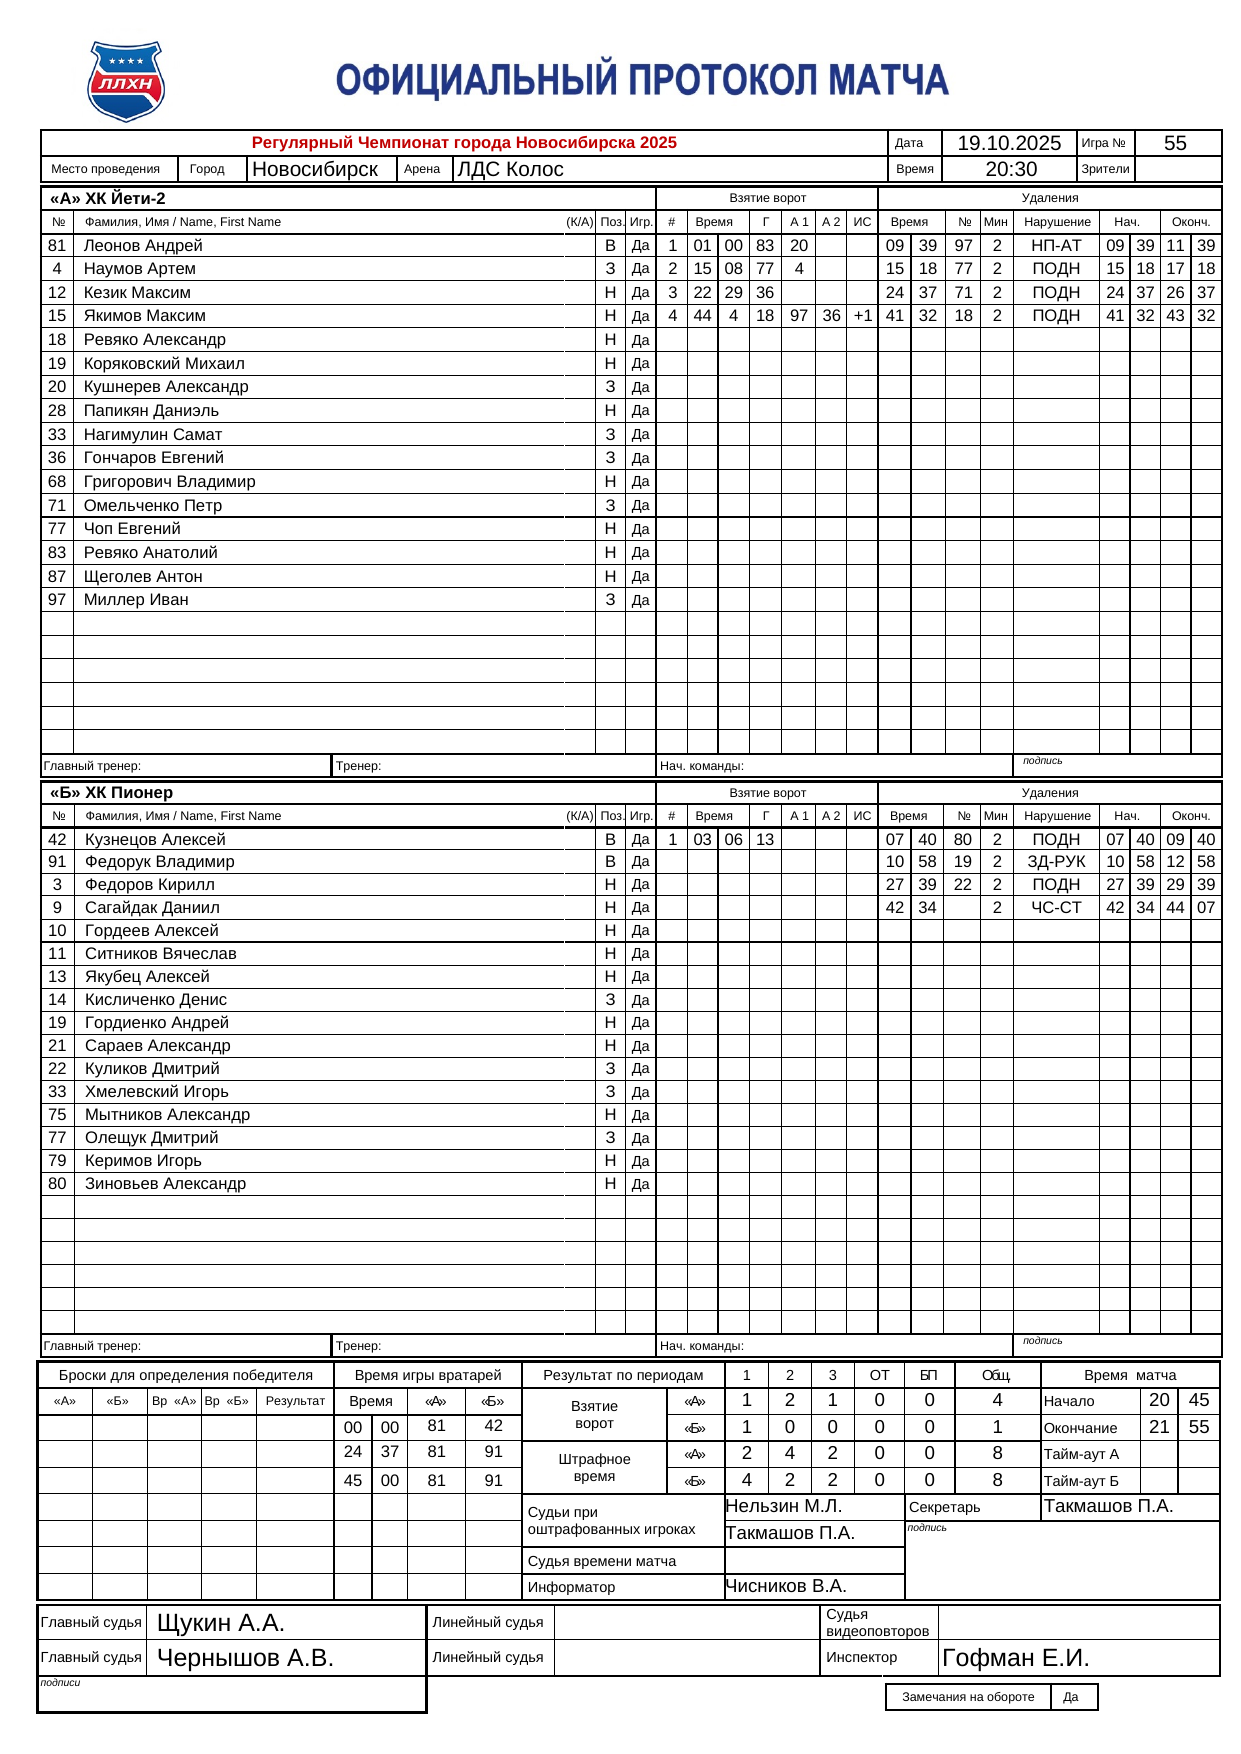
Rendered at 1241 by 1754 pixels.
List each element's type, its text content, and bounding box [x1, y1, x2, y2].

table_cell [883, 1677, 1220, 1681]
table_cell [1014, 446, 1099, 469]
table_cell [42, 659, 73, 682]
table_cell [657, 683, 687, 706]
table_cell [39, 1441, 92, 1467]
table_cell [1100, 1288, 1129, 1310]
table_cell [148, 1416, 201, 1440]
table_cell [719, 518, 749, 540]
table_cell [1100, 1311, 1129, 1333]
table_cell [596, 659, 625, 682]
table_cell 13 [750, 829, 781, 849]
table_cell [981, 920, 1013, 941]
table_cell З [596, 257, 625, 280]
table_cell [688, 1150, 717, 1172]
table_cell [879, 1242, 910, 1264]
table_cell [750, 1288, 781, 1310]
table_cell 2 [981, 235, 1013, 256]
table_cell Мин [981, 211, 1013, 233]
table_cell А 1 [782, 211, 815, 233]
table_cell [1014, 1058, 1099, 1079]
table_cell [39, 1468, 92, 1493]
table_cell [1141, 1468, 1177, 1493]
table_cell А 2 [816, 211, 846, 233]
table_cell [1100, 730, 1129, 753]
table_cell [816, 328, 846, 351]
table_cell 19 [42, 352, 73, 374]
table_cell Город [179, 157, 246, 181]
table_cell 81 [408, 1441, 465, 1467]
table_cell [816, 966, 846, 987]
table_cell 41 [879, 305, 910, 327]
table_cell [596, 1242, 625, 1264]
table_cell [750, 1104, 781, 1126]
table_cell [373, 1574, 407, 1599]
table_cell [782, 281, 815, 303]
table_cell 58 [912, 850, 943, 872]
table_cell 13 [42, 966, 74, 987]
table_cell [148, 1441, 201, 1467]
table_cell [42, 612, 73, 634]
table_cell [946, 541, 980, 564]
table_cell [1014, 1242, 1099, 1264]
table_cell [42, 1265, 74, 1287]
table_cell [565, 518, 595, 540]
table_cell [879, 565, 910, 587]
table_cell [816, 636, 846, 658]
table_cell [1192, 920, 1221, 941]
table_cell 15 [42, 305, 73, 327]
table_cell Да [626, 896, 655, 918]
table_cell [42, 1242, 74, 1264]
table_cell З [596, 376, 625, 398]
table_cell [944, 1196, 980, 1218]
table_cell [1179, 1468, 1219, 1493]
table_cell Линейный судья [428, 1606, 554, 1639]
table_cell [596, 612, 625, 634]
table_cell [719, 446, 749, 469]
table_cell [782, 423, 815, 445]
table_cell [750, 1265, 781, 1287]
table_cell [847, 612, 877, 634]
table_cell [1192, 1242, 1221, 1264]
table_cell +1 [847, 305, 877, 327]
table_cell [782, 446, 815, 469]
table_cell [688, 920, 717, 941]
table_cell [847, 874, 877, 895]
table_cell [1192, 399, 1221, 422]
table_cell [565, 1288, 595, 1310]
table_cell подпись [1014, 755, 1221, 776]
table_cell Да [626, 352, 655, 374]
table_cell [981, 1035, 1013, 1057]
table_cell Щукин А.А. [147, 1606, 425, 1639]
table_cell [981, 707, 1013, 729]
table_cell [1014, 565, 1099, 587]
table_cell 0 [855, 1415, 904, 1440]
table_cell [565, 328, 595, 351]
table_cell [93, 1547, 147, 1573]
table_cell 18 [912, 257, 945, 280]
table_cell [1141, 1441, 1177, 1467]
table_cell [912, 1311, 943, 1333]
table_cell Кушнерев Александр [74, 376, 564, 398]
table_cell [657, 874, 687, 895]
table_cell [719, 659, 749, 682]
table_cell [1100, 1196, 1129, 1218]
table_cell Тайм-аут Б [1042, 1468, 1140, 1493]
table_cell [750, 446, 781, 469]
table_cell [42, 1311, 74, 1333]
table_cell [93, 1416, 147, 1440]
table_cell [565, 1104, 595, 1126]
table_cell [782, 1035, 815, 1057]
table_cell [688, 1035, 717, 1057]
table_cell [750, 1196, 781, 1218]
table_cell [981, 659, 1013, 682]
table_cell [596, 683, 625, 706]
table_cell [39, 1494, 92, 1520]
table_cell [408, 1494, 465, 1520]
table_cell 39 [1192, 235, 1221, 256]
table_cell [946, 612, 980, 634]
table_cell 34 [912, 896, 943, 918]
table_cell [782, 1127, 815, 1149]
table_header Броски для определения победителя [39, 1363, 333, 1387]
table_cell Главный судья [39, 1640, 146, 1675]
table_cell [1100, 376, 1129, 398]
table_cell Окончание [1042, 1415, 1140, 1440]
table_cell [816, 1242, 846, 1264]
table_cell [565, 636, 595, 658]
table_cell [626, 1196, 655, 1218]
table_cell [657, 423, 687, 445]
table_cell [719, 328, 749, 351]
table_cell [782, 565, 815, 587]
table_cell [657, 376, 687, 398]
table_cell [1161, 1127, 1190, 1149]
table_cell 42 [1100, 896, 1129, 918]
table_cell 39 [912, 235, 945, 256]
table_cell [879, 446, 910, 469]
table_cell Нарушение [1014, 805, 1099, 826]
table_cell Якубец Алексей [75, 966, 564, 987]
table_cell 4 [726, 1468, 768, 1493]
table_cell [816, 612, 846, 634]
table_cell ЧС-СТ [1014, 896, 1099, 918]
table_cell [74, 636, 564, 658]
table_cell [657, 399, 687, 422]
table_cell Секретарь [906, 1495, 1040, 1520]
table_cell [1131, 989, 1160, 1011]
table_cell 4 [42, 257, 73, 280]
table_cell 2 [981, 829, 1013, 849]
table_cell [1161, 399, 1190, 422]
table_cell [202, 1416, 256, 1440]
table_cell [847, 896, 877, 918]
table_cell [1100, 989, 1129, 1011]
table_cell [1192, 1127, 1221, 1149]
table_cell [688, 1219, 717, 1241]
table_cell 77 [750, 257, 781, 280]
table_cell [847, 446, 877, 469]
table_cell [596, 1311, 625, 1333]
table_cell [688, 423, 717, 445]
table_cell [847, 257, 877, 280]
table_cell 07 [1192, 896, 1221, 918]
table_cell [719, 989, 749, 1011]
table_cell [946, 423, 980, 445]
table_cell [39, 1521, 92, 1546]
table_cell [1131, 1127, 1160, 1149]
table_cell [1131, 1311, 1160, 1333]
table_cell 45 [335, 1468, 371, 1493]
table_cell З [596, 1058, 625, 1079]
table_header 3 [812, 1363, 854, 1387]
table_cell [1192, 565, 1221, 587]
table_cell [688, 659, 717, 682]
table_cell Да [626, 966, 655, 987]
table_cell [657, 1311, 687, 1333]
table_cell [944, 1104, 980, 1126]
table_header Общ. [956, 1363, 1040, 1387]
table_cell [981, 1265, 1013, 1287]
table_cell Н [596, 1150, 625, 1172]
table_cell Да [626, 943, 655, 964]
table_cell 2 [769, 1468, 811, 1493]
table_cell № [42, 211, 73, 233]
table_cell Да [626, 328, 655, 351]
table_cell Гофман Е.И. [939, 1640, 1219, 1675]
table_cell [946, 730, 980, 753]
table_cell Щеголев Антон [74, 565, 564, 587]
table_cell [719, 1081, 749, 1103]
table_cell [565, 446, 595, 469]
table_cell [816, 518, 846, 540]
table_cell [1192, 352, 1221, 374]
table_cell [879, 1150, 910, 1172]
table_cell [981, 376, 1013, 398]
table_cell [335, 1521, 371, 1546]
table_cell Чисников В.А. [726, 1575, 904, 1599]
table_cell [719, 920, 749, 941]
table_cell Н [596, 352, 625, 374]
table_cell Зиновьев Александр [75, 1173, 564, 1195]
table_cell [847, 1173, 877, 1195]
table_cell [719, 730, 749, 753]
table_cell 83 [42, 541, 73, 564]
table_cell № [42, 805, 74, 826]
table_cell [1100, 1219, 1129, 1241]
table_cell [42, 1288, 74, 1310]
table_cell Фамилия, Имя / Name, First Name [74, 211, 565, 233]
table_cell [750, 989, 781, 1011]
table_cell [1192, 376, 1221, 398]
table_cell [1192, 1104, 1221, 1126]
table_cell А 1 [782, 805, 815, 826]
table_cell 36 [816, 305, 846, 327]
table_cell «А» [408, 1389, 465, 1413]
table_cell [1192, 683, 1221, 706]
table_cell Якимов Максим [74, 305, 564, 327]
table_cell [657, 1127, 687, 1149]
table_cell Да [626, 446, 655, 469]
table_cell [750, 328, 781, 351]
table_cell Да [626, 541, 655, 564]
table_cell Нагимулин Самат [74, 423, 564, 445]
table_cell 40 [912, 829, 943, 849]
table_header Замечания на обороте [887, 1685, 1050, 1709]
table_cell Куликов Дмитрий [75, 1058, 564, 1079]
table_cell [565, 494, 595, 516]
table_cell [981, 943, 1013, 964]
table_cell [39, 1547, 92, 1573]
table_cell [1192, 612, 1221, 634]
table_cell [944, 1242, 980, 1264]
table_cell [1131, 1288, 1160, 1310]
table_cell [565, 874, 595, 895]
table_cell (К/А) [565, 211, 595, 233]
table_cell [946, 659, 980, 682]
table_cell [816, 874, 846, 895]
table_cell [1014, 328, 1099, 351]
table_cell 20 [782, 235, 815, 256]
table_cell [816, 1150, 846, 1172]
table_cell [1014, 518, 1099, 540]
table_cell [750, 659, 781, 682]
table_cell [912, 518, 945, 540]
table_cell [596, 636, 625, 658]
table_cell [93, 1468, 147, 1493]
table_cell 80 [944, 829, 980, 849]
table_cell [847, 1035, 877, 1057]
table_cell [1131, 541, 1160, 564]
table_cell 32 [1192, 305, 1221, 327]
table_cell 20:30 [943, 157, 1076, 181]
table_cell 37 [1131, 281, 1160, 303]
table_cell [1192, 1012, 1221, 1033]
table_cell Да [626, 874, 655, 895]
table_cell 36 [42, 446, 73, 469]
table_cell [782, 328, 815, 351]
table_cell [879, 1058, 910, 1079]
table_cell [847, 328, 877, 351]
table_cell [565, 352, 595, 374]
table_cell [565, 659, 595, 682]
table_cell [847, 966, 877, 987]
table_cell [879, 1035, 910, 1057]
table_cell [879, 1173, 910, 1195]
table_cell 42 [42, 829, 74, 849]
table_cell [688, 943, 717, 964]
table_cell [912, 352, 945, 374]
table_cell [148, 1494, 201, 1520]
table_cell [565, 588, 595, 611]
table_cell [626, 1242, 655, 1264]
table_cell [847, 730, 877, 753]
table_cell [657, 588, 687, 611]
table_cell 22 [42, 1058, 74, 1079]
table_cell [912, 920, 943, 941]
table_header Игра № [1078, 131, 1134, 155]
table_cell [782, 1150, 815, 1172]
table_cell 00 [719, 235, 749, 256]
table_cell [1100, 943, 1129, 964]
table_cell [981, 1311, 1013, 1333]
table_cell 00 [373, 1468, 407, 1493]
table_cell [782, 470, 815, 493]
table_cell [782, 636, 815, 658]
table_cell Да [626, 1058, 655, 1079]
table_cell [816, 1196, 846, 1218]
table_cell З [596, 423, 625, 445]
table_cell Нач. команды: [657, 1335, 1012, 1356]
table_cell Кисличенко Денис [75, 989, 564, 1011]
table_cell [1014, 707, 1099, 729]
table_cell [912, 612, 945, 634]
table_cell «А» [39, 1389, 92, 1413]
table_cell [626, 1311, 655, 1333]
table_cell [750, 423, 781, 445]
table_cell [912, 1012, 943, 1033]
table_cell [847, 518, 877, 540]
table_cell [912, 1035, 943, 1057]
table_cell [981, 1012, 1013, 1033]
table_cell [1014, 423, 1099, 445]
table_cell [657, 636, 687, 658]
table_cell [1100, 612, 1129, 634]
table_cell Вр «Б» [202, 1389, 256, 1413]
table_cell [1161, 494, 1190, 516]
table_cell «Б » [466, 1389, 521, 1413]
table_cell [847, 1150, 877, 1172]
table_cell [1161, 1219, 1190, 1241]
table_cell Информатор [523, 1575, 724, 1599]
table_cell [981, 470, 1013, 493]
table_cell [565, 707, 595, 729]
table_cell Поз. [596, 211, 625, 233]
table_header Взятие ворот [657, 188, 877, 209]
table_cell [565, 730, 595, 753]
table_cell [847, 1127, 877, 1149]
table_cell Чоп Евгений [74, 518, 564, 540]
table_cell [1014, 1127, 1099, 1149]
table_cell 21 [42, 1035, 74, 1057]
table_cell [750, 1081, 781, 1103]
table_cell Н [596, 328, 625, 351]
table_cell [879, 1288, 910, 1310]
table_cell Начало [1042, 1389, 1140, 1413]
table_cell [981, 1127, 1013, 1149]
table_cell [726, 1548, 904, 1573]
table_cell [782, 850, 815, 872]
table_cell 10 [879, 850, 910, 872]
table_cell [1192, 966, 1221, 987]
table_cell [596, 1288, 625, 1310]
table_cell [981, 1288, 1013, 1310]
table_cell [565, 1081, 595, 1103]
table_cell [981, 1104, 1013, 1126]
table_cell [565, 1150, 595, 1172]
table_cell 71 [42, 494, 73, 516]
table_cell [719, 636, 749, 658]
table_cell 26 [1161, 281, 1190, 303]
table_cell [148, 1521, 201, 1546]
table_cell [981, 446, 1013, 469]
table_cell 40 [1192, 829, 1221, 849]
table_cell Да [626, 376, 655, 398]
table_cell [1100, 1173, 1129, 1195]
table_cell [981, 636, 1013, 658]
table_cell [657, 1265, 687, 1287]
table_cell [816, 896, 846, 918]
table_cell [847, 281, 877, 303]
table_cell [1161, 518, 1190, 540]
table_cell [946, 470, 980, 493]
table_cell [657, 1012, 687, 1033]
table_cell [1100, 1104, 1129, 1126]
table_cell [1192, 1173, 1221, 1195]
table_cell [816, 1104, 846, 1126]
table_cell 4 [782, 257, 815, 280]
table_cell Взятие ворот [523, 1389, 666, 1440]
table_cell [657, 1150, 687, 1172]
table_cell [750, 588, 781, 611]
table_cell [657, 920, 687, 941]
table_cell [750, 494, 781, 516]
table_cell [981, 1173, 1013, 1195]
table_cell 3 [42, 874, 74, 895]
table_cell Нельзин М.Л. [726, 1495, 904, 1520]
table_cell [1100, 470, 1129, 493]
table_cell [816, 1127, 846, 1149]
table_cell 91 [466, 1468, 521, 1493]
table_cell 32 [912, 305, 945, 327]
table_cell 07 [1100, 829, 1129, 849]
table_cell [688, 612, 717, 634]
table_cell [981, 1242, 1013, 1264]
table_cell [782, 518, 815, 540]
table_cell [148, 1468, 201, 1493]
table_cell [782, 541, 815, 564]
table_cell [1192, 494, 1221, 516]
table_cell [408, 1574, 465, 1599]
table_cell [1161, 423, 1190, 445]
table_cell [565, 376, 595, 398]
table_cell [1014, 659, 1099, 682]
table_cell 09 [879, 235, 910, 256]
table_cell [719, 376, 749, 398]
table_cell [657, 1081, 687, 1103]
table_cell [847, 588, 877, 611]
table_cell ЗД-РУК [1014, 850, 1099, 872]
table_cell 0 [855, 1468, 904, 1493]
table_cell ИС [847, 211, 877, 233]
table_cell [688, 896, 717, 918]
table_cell [1161, 1311, 1190, 1333]
table_cell [719, 541, 749, 564]
table_cell [565, 565, 595, 587]
table_cell [944, 1219, 980, 1241]
table_cell 8 [956, 1442, 1040, 1467]
table_cell [1014, 966, 1099, 987]
table_cell Ревяко Анатолий [74, 541, 564, 564]
table_cell [688, 399, 717, 422]
table_cell [944, 1081, 980, 1103]
table_cell 07 [879, 829, 910, 849]
table_cell 91 [466, 1441, 521, 1467]
table_cell 80 [42, 1173, 74, 1195]
table_cell [688, 1058, 717, 1079]
table_cell [719, 850, 749, 872]
table_cell [75, 1311, 564, 1333]
table_header «А» ХК Йети-2 [42, 188, 655, 209]
table_cell [816, 707, 846, 729]
table_cell [912, 1288, 943, 1310]
table_cell [879, 399, 910, 422]
table_cell [626, 612, 655, 634]
table_cell 45 [1179, 1389, 1219, 1413]
table_cell 15 [688, 257, 717, 280]
table_cell [565, 423, 595, 445]
table_cell 8 [956, 1468, 1040, 1493]
table_cell [1100, 1012, 1129, 1033]
table_cell 11 [1161, 235, 1190, 256]
table_cell 1 [956, 1415, 1040, 1440]
table_cell [626, 1219, 655, 1241]
table_cell [39, 1574, 92, 1599]
table_cell [1161, 1150, 1190, 1172]
table_cell [565, 1035, 595, 1057]
table_cell [1192, 1035, 1221, 1057]
table_cell А 2 [816, 805, 846, 826]
table_cell Н [596, 565, 625, 587]
table_cell Сагайдак Даниил [75, 896, 564, 918]
table_cell [74, 659, 564, 682]
table_cell [335, 1547, 371, 1573]
table_cell [657, 730, 687, 753]
table_cell [879, 588, 910, 611]
table_cell [1192, 1150, 1221, 1172]
table_cell Н [596, 1173, 625, 1195]
table_cell [879, 541, 910, 564]
table_cell [912, 966, 943, 987]
table_cell 41 [1100, 305, 1129, 327]
table_cell [596, 707, 625, 729]
table_cell [1161, 1242, 1190, 1264]
table_cell [750, 1150, 781, 1172]
table_cell 81 [408, 1468, 465, 1493]
table_cell [466, 1521, 521, 1546]
table_cell [912, 943, 943, 964]
table_cell [816, 1035, 846, 1057]
table_cell [1014, 1104, 1099, 1126]
table_cell [657, 1058, 687, 1079]
table_cell Новосибирск [248, 157, 396, 181]
table_cell [565, 1311, 595, 1333]
table_cell [719, 874, 749, 895]
table_cell [93, 1441, 147, 1467]
table_cell 14 [42, 989, 74, 1011]
table_cell [946, 328, 980, 351]
table_cell Оконч. [1161, 805, 1221, 826]
table_cell Оконч. [1161, 211, 1221, 233]
table_cell [782, 1104, 815, 1126]
table_cell [847, 1265, 877, 1287]
table_cell 4 [719, 305, 749, 327]
table_cell 34 [1131, 896, 1160, 918]
table_cell [657, 707, 687, 729]
table_cell Ревяко Александр [74, 328, 564, 351]
table_cell [782, 612, 815, 634]
table_cell [816, 989, 846, 1011]
table_cell [202, 1521, 256, 1546]
table_cell Игр. [626, 211, 655, 233]
table_cell Да [626, 1127, 655, 1149]
table_cell 0 [769, 1415, 811, 1440]
table_cell 91 [42, 850, 74, 872]
table_cell Миллер Иван [74, 588, 564, 611]
table_cell [782, 730, 815, 753]
table_cell [944, 1035, 980, 1057]
table_cell [1131, 1104, 1160, 1126]
table_cell 1 [657, 829, 687, 849]
table_cell [816, 1081, 846, 1103]
table_cell [657, 1035, 687, 1057]
table_cell [847, 1242, 877, 1264]
table_cell [1131, 1219, 1160, 1241]
table_cell [1131, 328, 1160, 351]
table_cell [1131, 446, 1160, 469]
table_cell [782, 1265, 815, 1287]
table_cell [944, 1288, 980, 1310]
table_cell [202, 1468, 256, 1493]
table_cell [688, 541, 717, 564]
table_cell [782, 874, 815, 895]
table_cell [657, 1173, 687, 1195]
table_cell [719, 423, 749, 445]
table_cell [626, 1288, 655, 1310]
table_cell [981, 588, 1013, 611]
table_cell ЛДС Колос [454, 157, 887, 181]
table_header Удаления [879, 188, 1221, 209]
table_cell [1100, 588, 1129, 611]
table_cell Зрители [1078, 157, 1134, 181]
table_cell Федорук Владимир [75, 850, 564, 872]
table_cell [1161, 588, 1190, 611]
table_cell [75, 1242, 564, 1264]
table_cell [750, 730, 781, 753]
table_cell [1131, 518, 1160, 540]
table_cell Время [688, 805, 749, 826]
table_cell [1131, 636, 1160, 658]
table_cell [373, 1494, 407, 1520]
table_cell [719, 1012, 749, 1033]
table_cell [912, 423, 945, 445]
table_cell В [596, 850, 625, 872]
table_cell [657, 541, 687, 564]
table_cell [1161, 943, 1190, 964]
table_cell [688, 352, 717, 374]
table_cell подписи [39, 1677, 425, 1711]
table_cell 40 [1131, 829, 1160, 849]
table_cell [1014, 399, 1099, 422]
table_cell [657, 1288, 687, 1310]
table_cell [816, 1219, 846, 1241]
table_cell 37 [912, 281, 945, 303]
table_cell [719, 1173, 749, 1195]
table_cell [912, 541, 945, 564]
table_cell 19 [944, 850, 980, 872]
table_cell [373, 1547, 407, 1573]
table_cell 15 [879, 257, 910, 280]
table_cell 2 [981, 305, 1013, 327]
table_cell 39 [1131, 874, 1160, 895]
table_cell Да [626, 588, 655, 611]
table_cell [565, 541, 595, 564]
table_cell [750, 612, 781, 634]
table_cell [750, 376, 781, 398]
table_cell [782, 659, 815, 682]
table_cell [1014, 1265, 1099, 1287]
table_cell [719, 707, 749, 729]
table_cell [555, 1640, 819, 1675]
table_cell [688, 328, 717, 351]
table_cell [879, 943, 910, 964]
table_cell [847, 1081, 877, 1103]
table_cell [912, 730, 945, 753]
table_cell 0 [905, 1468, 954, 1493]
table_cell Нач. [1100, 211, 1160, 233]
table_cell [981, 683, 1013, 706]
table_cell [74, 730, 564, 753]
table_cell [408, 1521, 465, 1546]
table_cell 00 [373, 1416, 407, 1440]
table_cell [782, 1173, 815, 1195]
table_cell [719, 470, 749, 493]
table_cell [981, 1219, 1013, 1241]
table_cell [847, 943, 877, 964]
table_cell Олещук Дмитрий [75, 1127, 564, 1149]
table_cell [750, 636, 781, 658]
table_cell [847, 376, 877, 398]
table_cell 2 [769, 1389, 811, 1413]
table_cell подпись [906, 1522, 1219, 1599]
table_cell [1131, 1150, 1160, 1172]
table_cell [565, 920, 595, 941]
table_cell Гордиенко Андрей [75, 1012, 564, 1033]
table_cell Омельченко Петр [74, 494, 564, 516]
table_cell [1131, 1242, 1160, 1264]
table_cell Судья видеоповторов [821, 1606, 938, 1639]
table_cell Н [596, 470, 625, 493]
table_cell [782, 943, 815, 964]
table_cell 24 [879, 281, 910, 303]
table_cell [1014, 1311, 1099, 1333]
table_cell [657, 518, 687, 540]
table_cell [1014, 1173, 1099, 1195]
table_cell [1014, 1196, 1099, 1218]
table_cell [1161, 1104, 1190, 1126]
table_cell [565, 1058, 595, 1079]
table_cell [946, 376, 980, 398]
table_cell [75, 1219, 564, 1241]
table_cell Да [626, 829, 655, 849]
table_cell 97 [946, 235, 980, 256]
table_cell Результат [257, 1389, 333, 1413]
table_cell [816, 659, 846, 682]
table_cell 32 [1131, 305, 1160, 327]
table_cell [912, 1104, 943, 1126]
table_cell [816, 1173, 846, 1195]
table_cell [148, 1547, 201, 1573]
table_cell [257, 1416, 333, 1440]
table_cell [944, 920, 980, 941]
table_cell [912, 1219, 943, 1241]
table_header Дата [889, 131, 941, 155]
table_cell [981, 518, 1013, 540]
table_cell 4 [956, 1389, 1040, 1413]
table_cell 00 [335, 1416, 371, 1440]
table_cell Главный тренер: [42, 755, 330, 776]
table_cell 29 [719, 281, 749, 303]
table_cell [912, 1127, 943, 1149]
table_cell Сараев Александр [75, 1035, 564, 1057]
table_cell [946, 494, 980, 516]
table_cell «Б» [668, 1468, 724, 1493]
table_cell [1131, 683, 1160, 706]
table_cell [1161, 446, 1190, 469]
table_cell [1192, 1196, 1221, 1218]
table_cell [1014, 588, 1099, 611]
table_cell [1100, 328, 1129, 351]
table_cell 77 [946, 257, 980, 280]
table_cell [750, 518, 781, 540]
table_cell [879, 1196, 910, 1218]
table_cell [688, 1012, 717, 1033]
table_header 55 [1136, 131, 1221, 155]
table_cell Арена [398, 157, 452, 181]
table_cell 01 [688, 235, 717, 256]
table_cell [816, 850, 846, 872]
table_cell 77 [42, 518, 73, 540]
table_cell Н [596, 399, 625, 422]
table_header 19.10.2025 [943, 131, 1076, 155]
table_cell [912, 1150, 943, 1172]
table_cell [1192, 943, 1221, 964]
table_cell [688, 683, 717, 706]
table_cell [719, 1265, 749, 1287]
table_cell [565, 612, 595, 634]
table_cell [912, 1196, 943, 1218]
table_cell [879, 966, 910, 987]
table_cell [1100, 636, 1129, 658]
table_cell 24 [1100, 281, 1129, 303]
table_cell 0 [855, 1389, 904, 1413]
table_cell [981, 541, 1013, 564]
table_cell [1161, 1012, 1190, 1033]
table_cell [981, 565, 1013, 587]
table_cell [565, 1012, 595, 1033]
table_cell [688, 707, 717, 729]
table_cell [565, 257, 595, 280]
table_cell [782, 1219, 815, 1241]
table_cell Да [626, 1104, 655, 1126]
table_cell [750, 874, 781, 895]
table_cell [782, 352, 815, 374]
table_cell [466, 1494, 521, 1520]
table_cell [981, 1058, 1013, 1079]
table_cell [847, 494, 877, 516]
table_cell [74, 683, 564, 706]
table_cell Н [596, 943, 625, 964]
table_cell [1100, 423, 1129, 445]
table_cell [1131, 943, 1160, 964]
table_cell [626, 1265, 655, 1287]
table_cell [816, 943, 846, 964]
table_cell [202, 1547, 256, 1573]
table_cell [1100, 446, 1129, 469]
table_cell [657, 1104, 687, 1126]
table_cell [148, 1574, 201, 1599]
table_cell Да [626, 281, 655, 303]
table_cell [688, 376, 717, 398]
table_cell [847, 399, 877, 422]
table_cell [42, 636, 73, 658]
table_cell [657, 446, 687, 469]
table_cell [912, 470, 945, 493]
table_cell [946, 565, 980, 587]
table_cell «Б» [668, 1415, 724, 1440]
table_cell Время [879, 805, 943, 826]
table_cell ИС [847, 805, 877, 826]
table_cell Н [596, 1035, 625, 1057]
table_cell [42, 683, 73, 706]
table_cell [626, 636, 655, 658]
table_cell [750, 1058, 781, 1079]
table_cell 36 [750, 281, 781, 303]
table_cell [1014, 636, 1099, 658]
table_cell [626, 730, 655, 753]
table_cell [847, 850, 877, 872]
table_cell 22 [944, 874, 980, 895]
table_cell [42, 730, 73, 753]
table_cell [1100, 494, 1129, 516]
table_cell Н [596, 920, 625, 941]
table_cell [657, 1242, 687, 1264]
table_cell Чернышов А.В. [147, 1640, 425, 1675]
table_cell Кузнецов Алексей [75, 829, 564, 849]
table_cell [750, 850, 781, 872]
table_cell [93, 1521, 147, 1546]
table_cell Место проведения [42, 157, 177, 181]
table_cell [565, 399, 595, 422]
table_cell [816, 423, 846, 445]
table_cell [1131, 399, 1160, 422]
table_cell [1131, 966, 1160, 987]
table_cell Нач. команды: [657, 755, 1012, 776]
table_cell [750, 1219, 781, 1241]
table_cell [946, 636, 980, 658]
table_cell [1161, 1265, 1190, 1287]
table_cell 2 [981, 874, 1013, 895]
table_cell [1192, 1081, 1221, 1103]
table_cell [879, 1104, 910, 1126]
table_cell [946, 399, 980, 422]
table_cell [981, 328, 1013, 351]
table_cell [626, 683, 655, 706]
table_cell 75 [42, 1104, 74, 1126]
table_cell [1014, 376, 1099, 398]
table_cell 0 [905, 1442, 954, 1467]
table_cell [981, 352, 1013, 374]
table_cell [750, 966, 781, 987]
table_cell [1192, 423, 1221, 445]
table_cell [688, 1196, 717, 1218]
table_cell [750, 896, 781, 918]
table_cell [944, 966, 980, 987]
table_cell [1161, 1058, 1190, 1079]
table_cell [782, 920, 815, 941]
table_cell [657, 1196, 687, 1218]
table_cell [1014, 1081, 1099, 1103]
table_cell [1161, 376, 1190, 398]
table_cell [750, 683, 781, 706]
table_cell 0 [905, 1415, 954, 1440]
table_cell [816, 352, 846, 374]
table_cell Время [889, 157, 941, 181]
table_cell [1131, 1012, 1160, 1033]
table_cell [912, 1081, 943, 1103]
table_cell [719, 399, 749, 422]
table_cell [75, 1288, 564, 1310]
table_cell [657, 943, 687, 964]
table_cell [847, 659, 877, 682]
table_cell 18 [1192, 257, 1221, 280]
table_cell [946, 518, 980, 540]
table_cell [750, 943, 781, 964]
table_cell [657, 328, 687, 351]
table_cell 09 [1161, 829, 1190, 849]
table_cell [626, 707, 655, 729]
table_cell [1161, 636, 1190, 658]
table_cell [1192, 659, 1221, 682]
table_cell [782, 1242, 815, 1264]
table_cell 42 [466, 1416, 521, 1440]
table_cell В [596, 235, 625, 256]
table_cell Тайм-аут А [1042, 1441, 1140, 1467]
table_cell 1 [726, 1415, 768, 1440]
table_cell [1136, 157, 1221, 181]
table_cell 2 [812, 1468, 854, 1493]
table_cell [257, 1494, 333, 1520]
table_cell 81 [42, 235, 73, 256]
table_cell [1014, 683, 1099, 706]
table_cell [847, 235, 877, 256]
table_cell 28 [42, 399, 73, 422]
table_header Время игры вратарей [335, 1363, 521, 1387]
table_cell Да [626, 920, 655, 941]
table_cell [816, 257, 846, 280]
table_cell [1192, 1288, 1221, 1310]
table_cell [719, 1288, 749, 1310]
table_cell 2 [812, 1442, 854, 1467]
table_cell [565, 1242, 595, 1264]
table_cell [750, 1012, 781, 1033]
table_header ОТ [855, 1363, 904, 1387]
table_cell Наумов Артем [74, 257, 564, 280]
table_cell [1014, 470, 1099, 493]
table_cell [1161, 541, 1190, 564]
table_cell [847, 989, 877, 1011]
table_cell 09 [1100, 235, 1129, 256]
table_cell [816, 683, 846, 706]
table_cell Н [596, 896, 625, 918]
table_cell [688, 565, 717, 587]
table_cell [1161, 989, 1190, 1011]
table_cell [912, 1058, 943, 1079]
table_cell [944, 943, 980, 964]
table_cell [782, 896, 815, 918]
table_cell [565, 281, 595, 303]
table_cell Да [626, 1035, 655, 1057]
table_cell 83 [750, 235, 781, 256]
table_cell [719, 612, 749, 634]
table_cell Н [596, 1012, 625, 1033]
table_cell [688, 446, 717, 469]
table_cell Время [879, 211, 945, 233]
table_cell Да [626, 399, 655, 422]
table_cell [847, 565, 877, 587]
table_cell [912, 707, 945, 729]
table_header 2 [769, 1363, 811, 1387]
table_cell [750, 1173, 781, 1195]
table_cell [782, 1012, 815, 1033]
table_cell [847, 1219, 877, 1241]
table_cell [1131, 376, 1160, 398]
table_cell [719, 1311, 749, 1333]
table_cell [257, 1521, 333, 1546]
table_cell [1131, 352, 1160, 374]
table_cell [93, 1574, 147, 1599]
table_cell Н [596, 1104, 625, 1126]
table_cell [944, 1173, 980, 1195]
table_header 1 [726, 1363, 768, 1387]
table_cell 58 [1192, 850, 1221, 872]
table_cell [657, 966, 687, 987]
table_cell 2 [981, 896, 1013, 918]
table_cell [719, 588, 749, 611]
table_cell [657, 612, 687, 634]
table_cell [1100, 1058, 1129, 1079]
table_cell [1014, 541, 1099, 564]
table_cell [1161, 328, 1190, 351]
table_cell [879, 470, 910, 493]
table_cell 2 [657, 257, 687, 280]
table_cell [335, 1574, 371, 1599]
table_cell [981, 1150, 1013, 1172]
table_cell Г [750, 805, 781, 826]
table_cell [688, 850, 717, 872]
table_cell Инспектор [821, 1640, 938, 1675]
table_cell [1100, 1265, 1129, 1287]
table_cell [879, 707, 910, 729]
table_cell # [657, 805, 687, 826]
table_cell [688, 1242, 717, 1264]
table_cell [879, 1127, 910, 1149]
table_cell 18 [1131, 257, 1160, 280]
table_cell [944, 896, 980, 918]
table_cell [912, 399, 945, 422]
table_cell Да [626, 494, 655, 516]
table_cell [816, 494, 846, 516]
table_cell [1100, 1242, 1129, 1264]
table_cell [39, 1416, 92, 1440]
table_cell [688, 1127, 717, 1149]
table_cell [879, 920, 910, 941]
table_cell Григорович Владимир [74, 470, 564, 493]
table_cell [565, 1196, 595, 1218]
table_cell [1131, 659, 1160, 682]
table_cell [912, 659, 945, 682]
table_cell [688, 1288, 717, 1310]
table_cell 0 [812, 1415, 854, 1440]
table_cell [719, 1242, 749, 1264]
table_cell 87 [42, 565, 73, 587]
table_cell [946, 446, 980, 469]
table_cell Н [596, 874, 625, 895]
table_cell ПОДН [1014, 281, 1099, 303]
table_cell [596, 1265, 625, 1287]
table_cell [912, 636, 945, 658]
table_cell [1014, 920, 1099, 941]
table_cell [1131, 1173, 1160, 1195]
table_cell [816, 1012, 846, 1033]
table_cell [944, 1127, 980, 1149]
table_cell 15 [1100, 257, 1129, 280]
table_cell [1014, 1012, 1099, 1033]
table_cell [1100, 352, 1129, 374]
table_cell «Б» [93, 1389, 147, 1413]
table_cell [981, 612, 1013, 634]
table_cell [1131, 588, 1160, 611]
table_cell [782, 1058, 815, 1079]
table_cell 03 [688, 829, 717, 849]
table_cell [719, 943, 749, 964]
table_cell 9 [42, 896, 74, 918]
table_cell [879, 683, 910, 706]
table_cell [847, 683, 877, 706]
table_cell [688, 730, 717, 753]
table_cell 97 [42, 588, 73, 611]
table_cell [782, 829, 815, 849]
picture [5, 28, 1179, 129]
table_header «Б» ХК Пионер [42, 783, 655, 803]
table_cell ПОДН [1014, 305, 1099, 327]
table_cell [1131, 1058, 1160, 1079]
table_cell Керимов Игорь [75, 1150, 564, 1172]
table_cell [847, 636, 877, 658]
table_cell [816, 470, 846, 493]
table_cell [688, 494, 717, 516]
table_cell подпись [1014, 1335, 1221, 1356]
table_cell «А» [668, 1389, 724, 1413]
table_cell [879, 1219, 910, 1241]
table_cell [42, 1219, 74, 1241]
table_cell [1131, 470, 1160, 493]
table_cell [981, 494, 1013, 516]
table_cell [1192, 588, 1221, 611]
table_cell [257, 1547, 333, 1573]
table_cell [75, 1265, 564, 1287]
table_cell [1131, 565, 1160, 587]
table_cell 12 [42, 281, 73, 303]
table_cell [782, 1081, 815, 1103]
table_cell [1131, 1035, 1160, 1057]
table_cell Поз. [596, 805, 625, 826]
table_cell Такмашов П.А. [726, 1521, 904, 1546]
table_cell [1099, 1682, 1220, 1711]
table_cell [565, 896, 595, 918]
table_cell [1131, 1081, 1160, 1103]
table_cell [847, 1104, 877, 1126]
table_cell [93, 1494, 147, 1520]
table_cell [847, 1012, 877, 1033]
table_cell [1100, 1081, 1129, 1103]
table_cell [879, 636, 910, 658]
table_cell [816, 588, 846, 611]
table_cell [565, 850, 595, 872]
table_cell 39 [1131, 235, 1160, 256]
table_cell З [596, 1081, 625, 1103]
table_cell 44 [688, 305, 717, 327]
table_cell [1192, 1311, 1221, 1333]
table_cell Мытников Александр [75, 1104, 564, 1126]
table_cell [565, 989, 595, 1011]
table_cell 12 [1161, 850, 1190, 872]
table_cell [816, 920, 846, 941]
table_cell [847, 1058, 877, 1079]
table_cell Мин [981, 805, 1013, 826]
table_cell [688, 874, 717, 895]
table_cell 06 [719, 829, 749, 849]
table_cell [565, 966, 595, 987]
table_cell [1100, 565, 1129, 587]
table_cell Кезик Максим [74, 281, 564, 303]
table_cell [816, 541, 846, 564]
table_cell Да [626, 989, 655, 1011]
table_cell [1100, 659, 1129, 682]
table_cell 2 [981, 850, 1013, 872]
table_cell [1014, 352, 1099, 374]
table_cell Линейный судья [428, 1640, 554, 1675]
table_cell [750, 707, 781, 729]
table_cell [657, 989, 687, 1011]
table_cell 1 [657, 235, 687, 256]
table_cell Штрафное время [523, 1442, 666, 1493]
table_cell В [596, 829, 625, 849]
table_cell [981, 730, 1013, 753]
table_cell [847, 707, 877, 729]
table_cell [719, 683, 749, 706]
table_cell [1131, 707, 1160, 729]
table_cell Да [626, 518, 655, 540]
table_cell [750, 352, 781, 374]
table_cell [847, 920, 877, 941]
table_cell [719, 1150, 749, 1172]
table_cell [688, 1081, 717, 1103]
table_cell [750, 565, 781, 587]
table_cell [1100, 518, 1129, 540]
table_cell [1014, 943, 1099, 964]
table_cell 20 [1141, 1389, 1177, 1413]
table_cell [657, 850, 687, 872]
table_cell 08 [719, 257, 749, 280]
table_cell Время [335, 1389, 407, 1413]
table_cell [750, 1311, 781, 1333]
table_cell [816, 399, 846, 422]
table_cell [879, 328, 910, 351]
table_cell [1131, 730, 1160, 753]
table_cell 19 [42, 1012, 74, 1033]
table_cell [719, 1035, 749, 1057]
table_cell [1161, 470, 1190, 493]
table_cell 18 [946, 305, 980, 327]
table_cell Да [626, 470, 655, 493]
table_header Взятие ворот [657, 783, 877, 803]
table_cell [944, 989, 980, 1011]
table_cell [816, 281, 846, 303]
table_cell Фамилия, Имя / Name, First Name [75, 805, 565, 826]
table_cell [1161, 920, 1190, 941]
table_cell 2 [981, 281, 1013, 303]
table_cell [912, 1265, 943, 1287]
table_cell Федоров Кирилл [75, 874, 564, 895]
table_cell [1014, 989, 1099, 1011]
table_cell 39 [1192, 874, 1221, 895]
table_cell [1161, 1035, 1190, 1057]
table_cell 18 [750, 305, 781, 327]
table_cell [879, 730, 910, 753]
table_cell # [657, 211, 687, 233]
table_cell [719, 494, 749, 516]
table_cell [944, 1311, 980, 1333]
table_cell № [946, 211, 980, 233]
table_cell [719, 1058, 749, 1079]
table_cell Тренер: [333, 1335, 655, 1356]
table_cell [782, 399, 815, 422]
table_cell [657, 470, 687, 493]
table_cell [879, 659, 910, 682]
table_cell Главный тренер: [42, 1335, 330, 1356]
table_cell НП-АТ [1014, 235, 1099, 256]
table_cell 1 [812, 1389, 854, 1413]
table_cell [565, 1127, 595, 1149]
table_cell [879, 423, 910, 445]
table_cell [879, 1265, 910, 1287]
table_cell [1192, 1058, 1221, 1079]
table_cell [1192, 730, 1221, 753]
table_cell [1161, 730, 1190, 753]
table_cell 42 [879, 896, 910, 918]
table_cell 2 [726, 1442, 768, 1467]
table_cell [202, 1574, 256, 1599]
table_cell [74, 612, 564, 634]
table_cell [688, 470, 717, 493]
table_cell [719, 966, 749, 987]
table_cell [912, 376, 945, 398]
table_cell ПОДН [1014, 874, 1099, 895]
table_cell [373, 1521, 407, 1546]
table_cell [847, 423, 877, 445]
table_cell [688, 518, 717, 540]
table_cell Да [626, 1012, 655, 1033]
table_cell 71 [946, 281, 980, 303]
table_cell [1161, 683, 1190, 706]
table_cell 37 [373, 1441, 407, 1467]
table_cell 33 [42, 423, 73, 445]
table_cell [816, 565, 846, 587]
table_cell [944, 1058, 980, 1079]
table_cell [944, 1265, 980, 1287]
table_cell [1131, 920, 1160, 941]
table_cell 58 [1131, 850, 1160, 872]
table_cell [1100, 1035, 1129, 1057]
table_cell [1192, 328, 1221, 351]
table_cell Г [750, 211, 781, 233]
table_cell 22 [688, 281, 717, 303]
table_cell [981, 423, 1013, 445]
table_cell [75, 1196, 564, 1218]
table_cell [912, 565, 945, 587]
table_cell [657, 352, 687, 374]
table_cell [879, 376, 910, 398]
table_header Регулярный Чемпионат города Новосибирска 2025 [42, 131, 887, 155]
table_cell [981, 966, 1013, 987]
table_cell [688, 989, 717, 1011]
table_cell [816, 1058, 846, 1079]
table_cell [1161, 1173, 1190, 1195]
table_cell [1100, 399, 1129, 422]
table_cell [912, 588, 945, 611]
table_cell [1161, 1288, 1190, 1310]
table_cell [1100, 541, 1129, 564]
table_cell [946, 352, 980, 374]
table_cell [981, 399, 1013, 422]
table_cell [565, 1265, 595, 1287]
table_cell [719, 1104, 749, 1126]
table_cell [1100, 1150, 1129, 1172]
table_cell [750, 541, 781, 564]
table_cell [981, 1081, 1013, 1103]
table_cell [847, 541, 877, 564]
table_cell [1131, 423, 1160, 445]
table_cell [847, 829, 877, 849]
table_cell [946, 683, 980, 706]
table_cell [565, 683, 595, 706]
table_cell Тренер: [333, 755, 655, 776]
table_cell «А» [668, 1442, 724, 1467]
table_cell 37 [1192, 281, 1221, 303]
table_cell Да [626, 1081, 655, 1103]
table_cell [1131, 1196, 1160, 1218]
table_cell [1161, 352, 1190, 374]
table_cell [1192, 707, 1221, 729]
table_cell Вр «А» [148, 1389, 201, 1413]
table_cell [879, 612, 910, 634]
table_cell [816, 730, 846, 753]
table_cell [257, 1468, 333, 1493]
table_cell [847, 1311, 877, 1333]
table_cell [912, 1173, 943, 1195]
table_cell 33 [42, 1081, 74, 1103]
table_cell [750, 1242, 781, 1264]
table_cell [688, 1173, 717, 1195]
table_cell З [596, 588, 625, 611]
table_cell [912, 1242, 943, 1264]
table_cell [782, 683, 815, 706]
table_cell [879, 1311, 910, 1333]
table_cell [1161, 707, 1190, 729]
table_cell [257, 1441, 333, 1467]
table_cell (К/А) [565, 805, 595, 826]
table_cell Гончаров Евгений [74, 446, 564, 469]
table_cell Время [688, 211, 749, 233]
table_cell [1161, 565, 1190, 587]
table_cell З [596, 989, 625, 1011]
table_cell [719, 565, 749, 587]
table_cell [946, 588, 980, 611]
table_cell [782, 1288, 815, 1310]
table_cell [1179, 1441, 1219, 1467]
table_cell [565, 235, 595, 256]
table_cell [782, 376, 815, 398]
table_cell 10 [1100, 850, 1129, 872]
table_cell [879, 1081, 910, 1103]
table_cell [1161, 612, 1190, 634]
table_cell Такмашов П.А. [1042, 1495, 1219, 1520]
table_cell 4 [657, 305, 687, 327]
table_cell 68 [42, 470, 73, 493]
table_cell [816, 235, 846, 256]
table_cell 24 [335, 1441, 371, 1467]
table_cell [946, 707, 980, 729]
table_cell [1161, 659, 1190, 682]
table_cell [555, 1606, 819, 1639]
table_cell [596, 1219, 625, 1241]
table_cell Главный судья [39, 1606, 146, 1639]
table_cell Судья времени матча [523, 1548, 724, 1573]
table_cell ПОДН [1014, 829, 1099, 849]
table_cell № [944, 805, 980, 826]
table_cell [912, 989, 943, 1011]
table_cell [750, 470, 781, 493]
table_cell 81 [408, 1416, 465, 1440]
table_cell Да [626, 1173, 655, 1195]
table_cell Да [626, 305, 655, 327]
table_cell [42, 707, 73, 729]
table_cell [782, 707, 815, 729]
table_cell [1100, 1127, 1129, 1149]
table_cell [688, 1311, 717, 1333]
table_cell 0 [855, 1442, 904, 1467]
table_cell [719, 1196, 749, 1218]
table_cell З [596, 446, 625, 469]
table_cell [657, 896, 687, 918]
table_cell Ситников Вячеслав [75, 943, 564, 964]
table_cell [657, 565, 687, 587]
table_header Да [1052, 1685, 1097, 1709]
table_cell Леонов Андрей [74, 235, 564, 256]
table_cell [912, 328, 945, 351]
table_cell [816, 1265, 846, 1287]
table_cell [1131, 494, 1160, 516]
table_cell 55 [1179, 1415, 1219, 1440]
table_cell [626, 659, 655, 682]
table_cell [1192, 446, 1221, 469]
table_cell [565, 943, 595, 964]
table_cell [202, 1494, 256, 1520]
table_cell Коряковский Михаил [74, 352, 564, 374]
table_cell Да [626, 1150, 655, 1172]
table_cell [1014, 730, 1099, 753]
table_cell [816, 446, 846, 469]
table_cell [719, 896, 749, 918]
table_cell 1 [726, 1389, 768, 1413]
table_cell [939, 1606, 1219, 1639]
table_cell [816, 1288, 846, 1310]
table_cell 18 [42, 328, 73, 351]
table_cell Да [626, 423, 655, 445]
table_cell [1100, 966, 1129, 987]
table_cell Да [626, 850, 655, 872]
table_cell [719, 352, 749, 374]
table_cell [657, 494, 687, 516]
table_cell [847, 1288, 877, 1310]
table_cell [565, 305, 595, 327]
table_cell [565, 1173, 595, 1195]
table_cell [1192, 541, 1221, 564]
table_cell 4 [769, 1442, 811, 1467]
table_cell [565, 829, 595, 849]
table_cell 39 [912, 874, 943, 895]
table_cell 97 [782, 305, 815, 327]
table_cell [1100, 920, 1129, 941]
table_cell [1100, 707, 1129, 729]
table_cell [944, 1150, 980, 1172]
table_cell [1014, 1219, 1099, 1241]
table_cell 29 [1161, 874, 1190, 895]
table_cell [1014, 1288, 1099, 1310]
table_cell Нарушение [1014, 211, 1099, 233]
table_cell Папикян Даниэль [74, 399, 564, 422]
table_cell Да [626, 565, 655, 587]
table_cell [1014, 612, 1099, 634]
table_cell [688, 636, 717, 658]
table_cell Да [626, 235, 655, 256]
table_cell 10 [42, 920, 74, 941]
table_cell [688, 1265, 717, 1287]
table_cell [42, 1196, 74, 1218]
table_cell [750, 399, 781, 422]
table_header Результат по периодам [523, 1363, 724, 1387]
table_cell [879, 989, 910, 1011]
table_cell 21 [1141, 1415, 1177, 1440]
table_cell ПОДН [1014, 257, 1099, 280]
table_cell [912, 446, 945, 469]
table_cell [1161, 1081, 1190, 1103]
table_cell [1192, 518, 1221, 540]
table_cell [466, 1574, 521, 1599]
table_cell [74, 707, 564, 729]
table_cell 79 [42, 1150, 74, 1172]
table_cell [1014, 1150, 1099, 1172]
table_cell [1131, 612, 1160, 634]
table_cell [782, 989, 815, 1011]
table_cell [719, 1219, 749, 1241]
table_cell [428, 1677, 882, 1711]
table_cell 43 [1161, 305, 1190, 327]
table_cell Гордеев Алексей [75, 920, 564, 941]
table_cell [408, 1547, 465, 1573]
table_cell Н [596, 966, 625, 987]
table_cell [1161, 966, 1190, 987]
table_cell [782, 1311, 815, 1333]
table_cell [782, 494, 815, 516]
table_cell 0 [905, 1389, 954, 1413]
table_cell 44 [1161, 896, 1190, 918]
table_cell [657, 659, 687, 682]
table_cell [688, 1104, 717, 1126]
table_cell [1014, 1035, 1099, 1057]
table_cell [1192, 1219, 1221, 1241]
table_cell [1014, 494, 1099, 516]
table_cell 2 [981, 257, 1013, 280]
table_cell [257, 1574, 333, 1599]
table_cell [912, 683, 945, 706]
table_cell [688, 588, 717, 611]
table_header Удаления [879, 783, 1221, 803]
table_cell [202, 1441, 256, 1467]
table_cell 27 [879, 874, 910, 895]
table_cell [1192, 470, 1221, 493]
table_cell [1192, 636, 1221, 658]
table_cell [466, 1547, 521, 1573]
table_cell Хмелевский Игорь [75, 1081, 564, 1103]
table_cell [847, 352, 877, 374]
table_cell [879, 494, 910, 516]
table_cell [782, 966, 815, 987]
table_cell 77 [42, 1127, 74, 1149]
table_cell Н [596, 281, 625, 303]
table_cell [1192, 989, 1221, 1011]
table_cell [1192, 1265, 1221, 1287]
table_cell 20 [42, 376, 73, 398]
table_cell [944, 1012, 980, 1033]
table_cell [847, 1196, 877, 1218]
table_cell [719, 1127, 749, 1149]
table_cell [912, 494, 945, 516]
table_cell [1100, 683, 1129, 706]
table_cell [879, 518, 910, 540]
table_header Время матча [1042, 1363, 1219, 1387]
table_cell З [596, 494, 625, 516]
table_header БП [905, 1363, 954, 1387]
table_cell [750, 1035, 781, 1057]
table_cell Нач. [1100, 805, 1160, 826]
table_cell [816, 376, 846, 398]
table_cell Судьи при оштрафованных игроках [523, 1495, 724, 1546]
table_cell [657, 1219, 687, 1241]
table_cell [782, 588, 815, 611]
table_cell [688, 966, 717, 987]
table_cell [847, 470, 877, 493]
table_cell [782, 1196, 815, 1218]
table_cell Н [596, 541, 625, 564]
table_cell [596, 730, 625, 753]
table_cell [596, 1196, 625, 1218]
table_cell [879, 1012, 910, 1033]
table_cell Да [626, 257, 655, 280]
table_cell [750, 1127, 781, 1149]
table_cell Игр. [626, 805, 655, 826]
table_cell [879, 352, 910, 374]
table_cell [335, 1494, 371, 1520]
table_cell [981, 989, 1013, 1011]
table_cell [565, 1219, 595, 1241]
table_cell З [596, 1127, 625, 1149]
table_cell [816, 829, 846, 849]
table_cell 17 [1161, 257, 1190, 280]
table_cell 27 [1100, 874, 1129, 895]
table_cell 11 [42, 943, 74, 964]
table_cell [816, 1311, 846, 1333]
table_cell [1131, 1265, 1160, 1287]
table_cell [750, 920, 781, 941]
table_cell [565, 470, 595, 493]
table_cell [1161, 1196, 1190, 1218]
table_cell 3 [657, 281, 687, 303]
table_cell [981, 1196, 1013, 1218]
table_cell Н [596, 305, 625, 327]
table_cell Н [596, 518, 625, 540]
